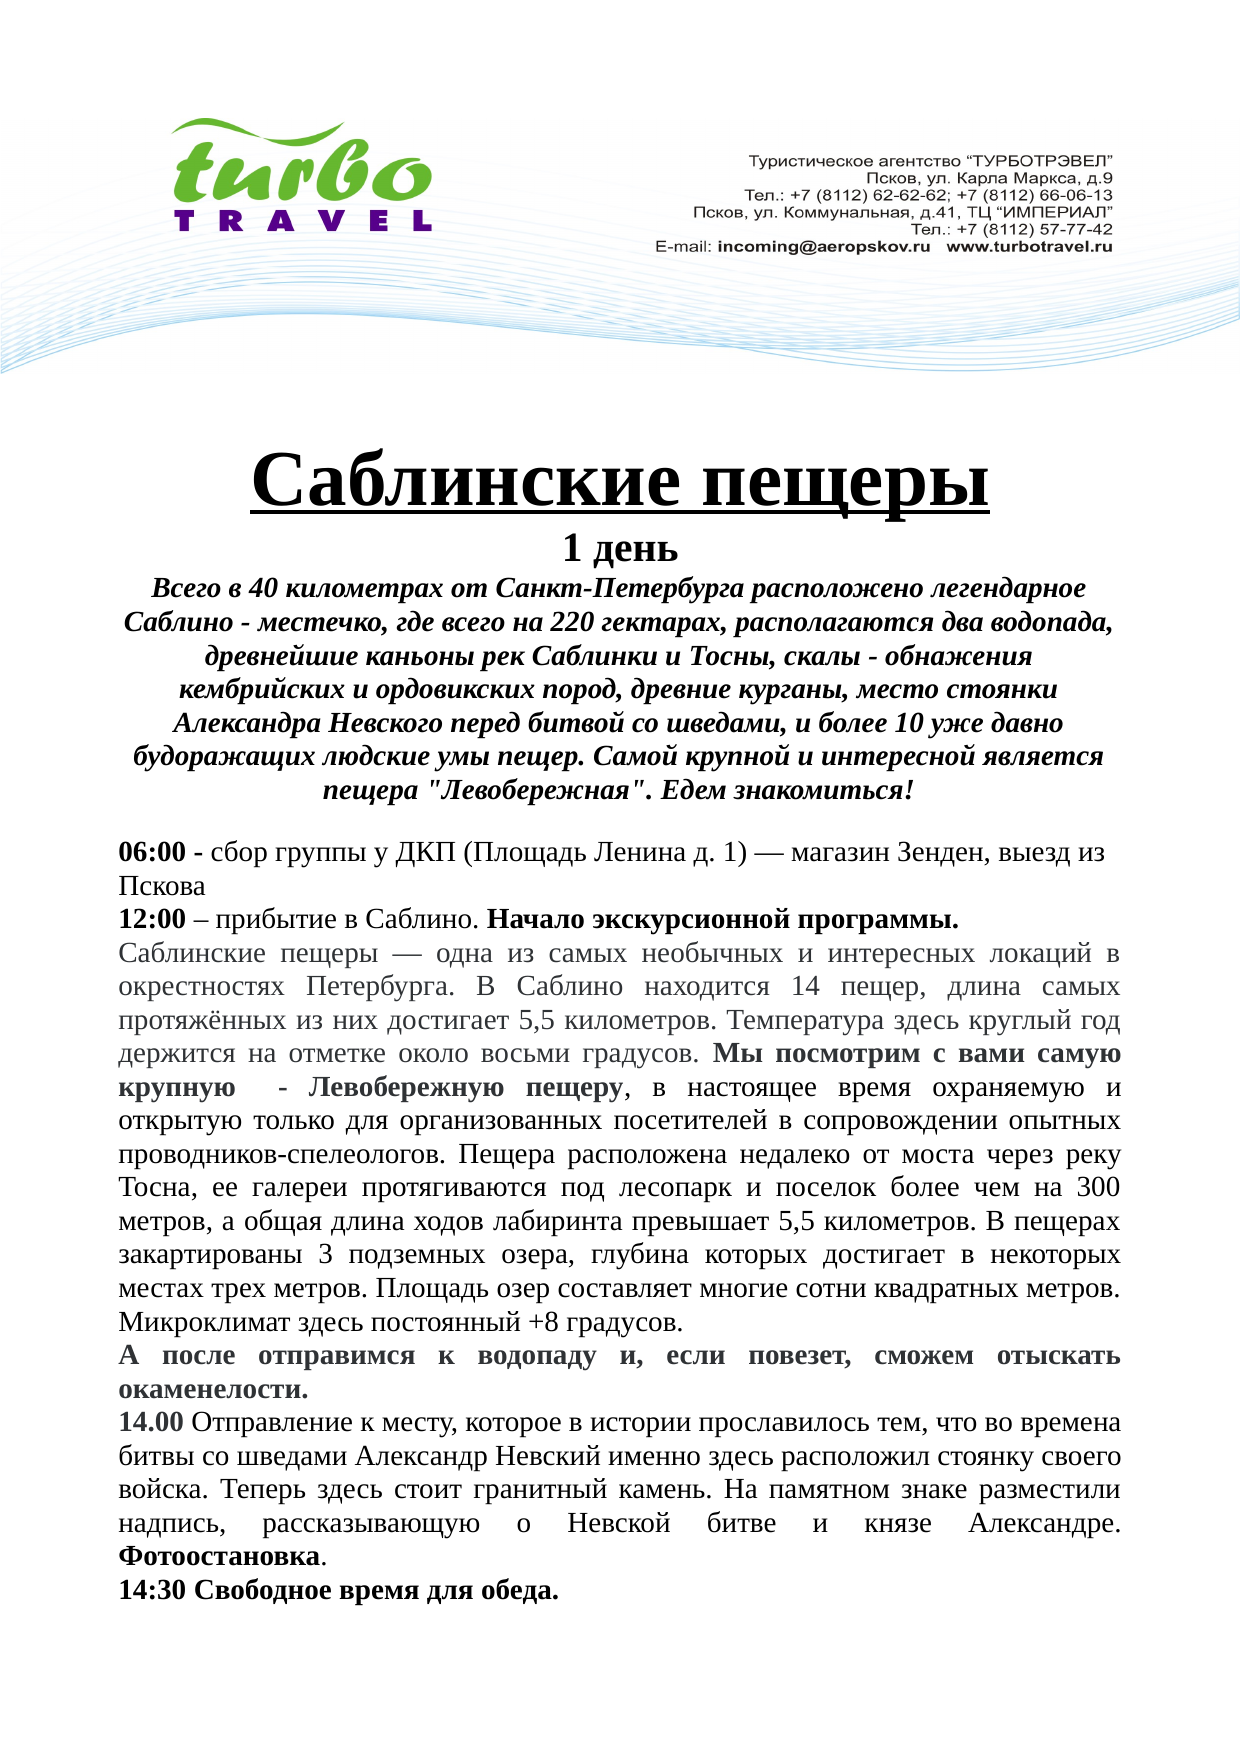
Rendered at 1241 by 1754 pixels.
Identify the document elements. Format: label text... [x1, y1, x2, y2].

text Саблинские пещеры — одна из самых необычных и интересных локаций в окрестностях Петербурга. В Саблино находится 14 пещер, длина самых протяжённых из них достигает 5,5 километров. Температура здесь круглый год держится на отметке около восьми градусов. Мы посмотрим с вами самую крупную - Левобережную пещеру, в настоящее время охраняемую и открытую только для организованных посетителей в сопровождении опытных проводников-спелеологов. Пещера расположена недалеко от моста через реку Тосна, ее галереи протягиваются под лесопарк и поселок более чем на 300 метров, а общая длина ходов лабиринта превышает 5,5 километров. В пещерах закартированы 3 подземных озера, глубина которых достигает в некоторых местах трех метров. Площадь озер составляет многие сотни квадратных метров. Микроклимат здесь постоянный +8 градусов. [118, 935, 1122, 1337]
picture [0, 118, 1240, 374]
text 14.00 Отправление к месту, которое в истории прославилось тем, что во времена битвы со шведами Александр Невский именно здесь расположил стоянку своего войска. Теперь здесь стоит гранитный камень. На памятном знаке разместили надпись, рассказывающую о Невской битве и князе Александре. Фотоостановка. 14:30 Свободное время для обеда. [118, 1404, 1122, 1606]
text Всего в 40 километрах от Санкт-Петербурга расположено легендарное Саблино - местечко, где всего на 220 гектарах, располагаются два водопада, древнейшие каньоны рек Саблинки и Тосны, скалы - обнажения кембрийских и ордовикских пород, древние курганы, место стоянки Александра Невского перед битвой со шведами, и более 10 уже давно будоражащих людские умы пещер. Самой крупной и интересной является пещера "Левобережная". Едем знакомиться! [118, 571, 1122, 805]
text А после отправимся к водопаду и, если повезет, сможем отыскать окаменелости. [118, 1337, 1122, 1404]
text 12:00 – прибытие в Саблино. Начало экскурсионной программы. [118, 901, 1122, 935]
text 06:00 - сбор группы у ДКП (Площадь Ленина д. 1) — магазин Зенден, выезд из Пскова [118, 834, 1122, 901]
text Саблинские пещеры [118, 432, 1122, 523]
text 1 день [118, 523, 1122, 571]
